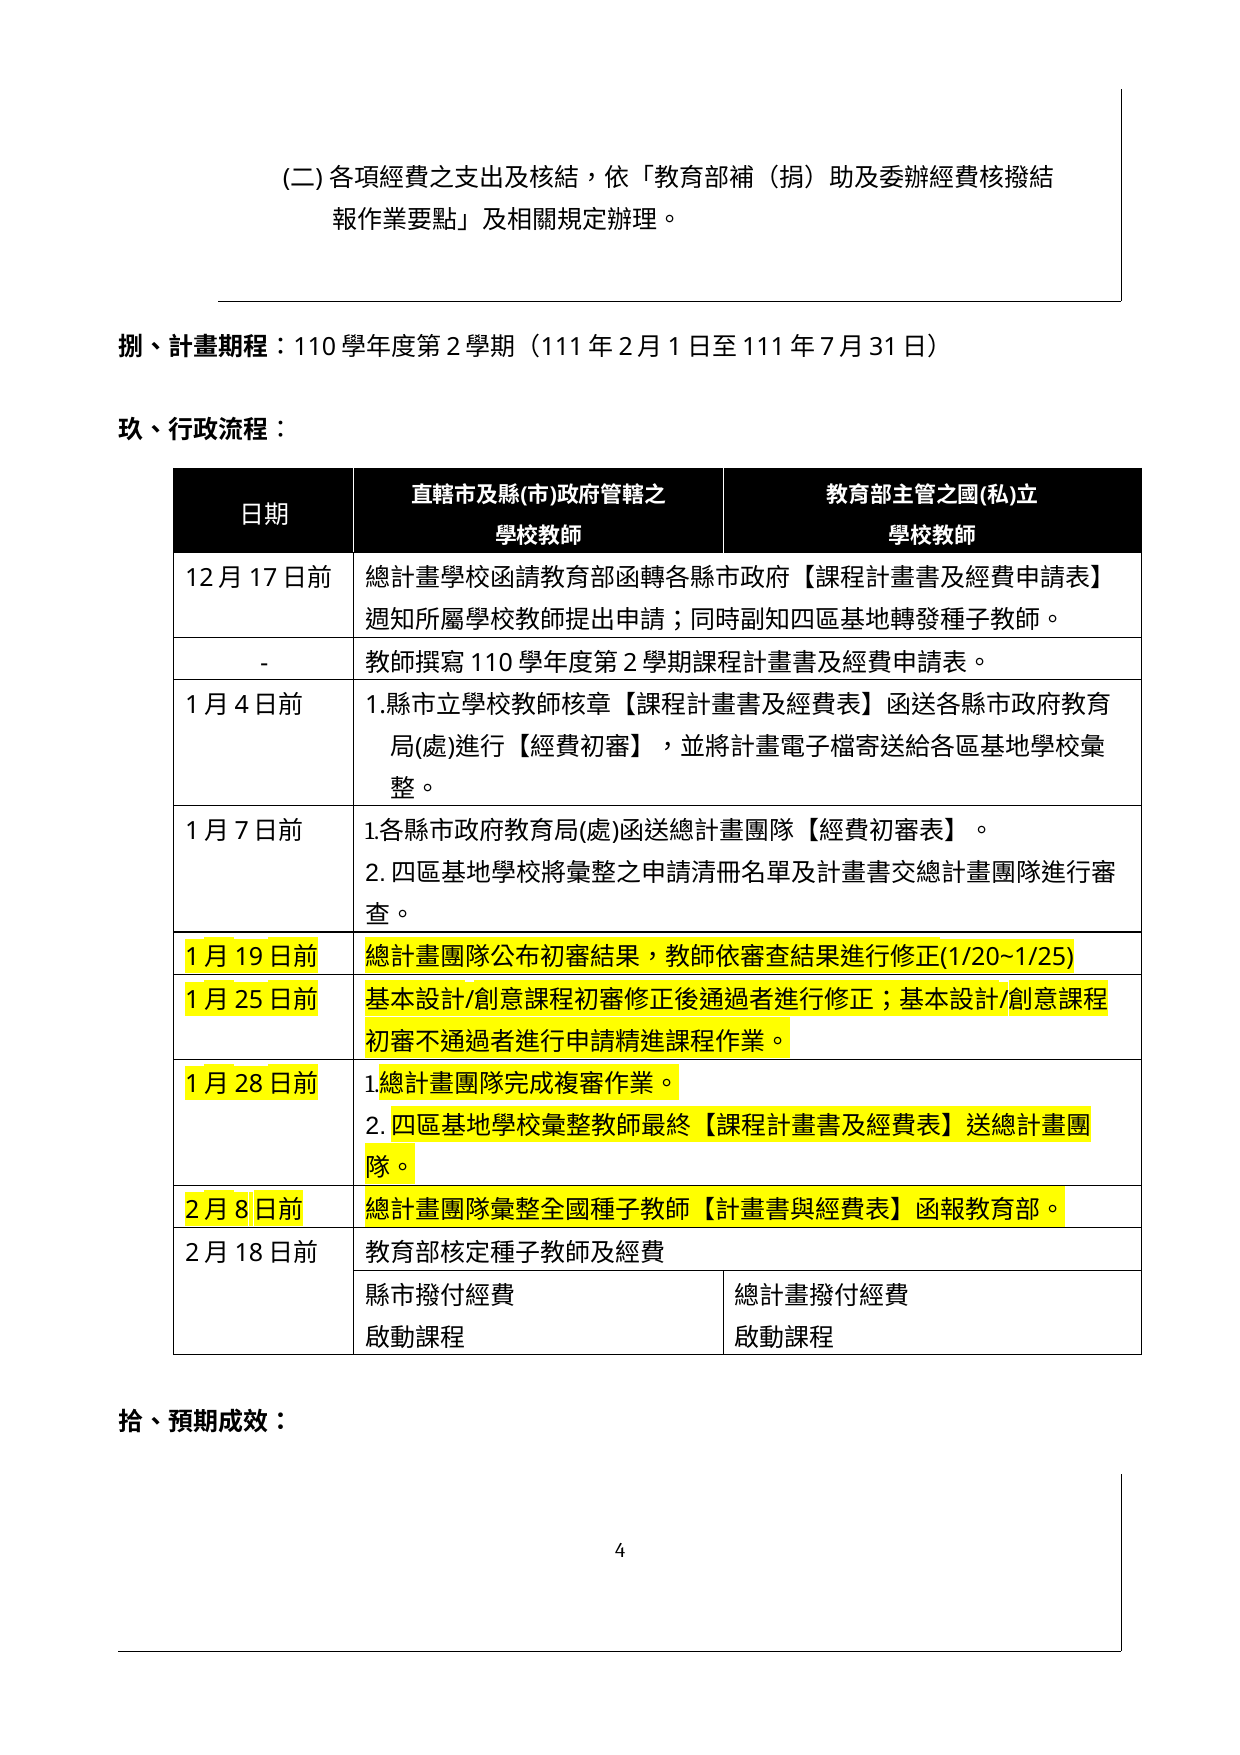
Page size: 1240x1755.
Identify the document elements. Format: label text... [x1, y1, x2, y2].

table_cell 1月4日前 [174, 680, 353, 805]
table_cell 教師撰寫110學年度第2學期課程計畫書及經費申請表。 [354, 638, 1141, 679]
table_cell - [174, 638, 353, 679]
table_cell 總計畫學校函請教育部函轉各縣市政府【課程計畫書及經費申請表】週知所屬學校教師提出申請；同時副知四區基地轉發種子教師。 [354, 553, 1141, 637]
text 捌、計畫期程：110學年度第2學期（111年2月1日至111年7月31日） [118, 322, 1121, 364]
table_cell 總計畫團隊公布初審結果，教師依審查結果進行修正(1/20~1/25) [354, 933, 1141, 974]
table_header 直轄市及縣(市)政府管轄之 學校教師 [354, 469, 723, 552]
table_cell 1月7日前 [174, 806, 353, 931]
text 玖、行政流程： [118, 405, 1121, 447]
table_cell 總計畫團隊彙整全國種子教師【計畫書與經費表】函報教育部。 [354, 1186, 1141, 1227]
table_cell 2月8日前 [174, 1186, 353, 1227]
table_cell 基本設計/創意課程初審修正後通過者進行修正；基本設計/創意課程初審不通過者進行申請精進課程作業。 [354, 975, 1141, 1058]
table_header 日期 [174, 469, 353, 552]
table_cell 縣市撥付經費 啟動課程 [354, 1271, 723, 1354]
table_cell 1月19日前 [174, 933, 353, 974]
table_cell 12月17日前 [174, 553, 353, 637]
table_header 教育部主管之國(私)立 學校教師 [724, 469, 1141, 552]
table_cell 1.總計畫團隊完成複審作業。 2. 四區基地學校彙整教師最終【課程計畫書及經費表】送總計畫團隊。 [354, 1060, 1141, 1184]
table_cell 1.各縣市政府教育局(處)函送總計畫團隊【經費初審表】。 2. 四區基地學校將彙整之申請清冊名單及計畫書交總計畫團隊進行審查。 [354, 806, 1141, 931]
table_cell 總計畫撥付經費 啟動課程 [724, 1271, 1141, 1354]
table_cell 1月28日前 [174, 1060, 353, 1184]
table_cell 2月18日前 [174, 1228, 353, 1354]
table_cell 教育部核定種子教師及經費 [354, 1228, 1141, 1270]
table_cell 1.縣市立學校教師核章【課程計畫書及經費表】函送各縣市政府教育局(處)進行【經費初審】，並將計畫電子檔寄送給各區基地學校彙整。 [354, 680, 1141, 805]
table_cell 1月25日前 [174, 975, 353, 1058]
text 拾、預期成效： [118, 1397, 1121, 1439]
text (二) 各項經費之支出及核結，依「教育部補（捐）助及委辦經費核撥結報作業要點」及相關規定辦理。 [218, 89, 1121, 301]
